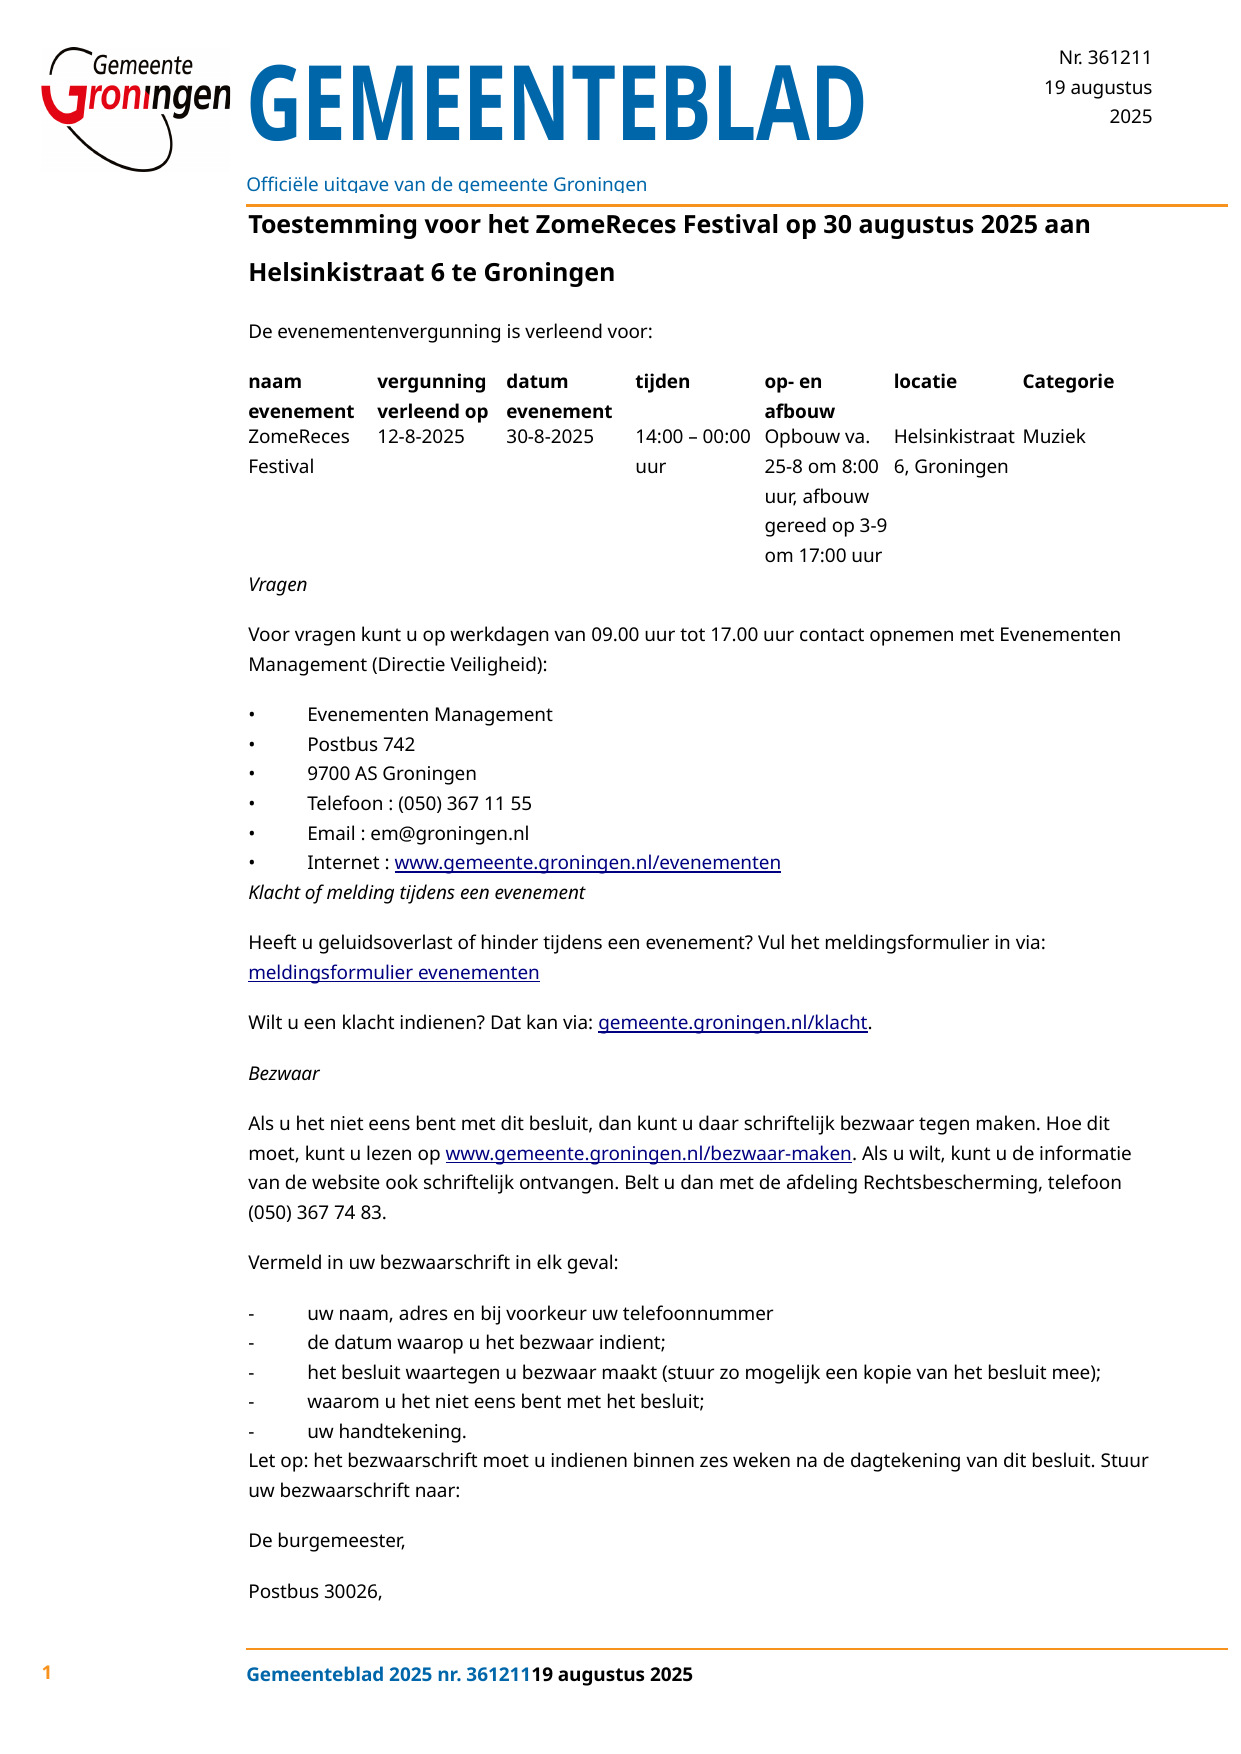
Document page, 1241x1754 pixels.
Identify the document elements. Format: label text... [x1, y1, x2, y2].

picture [41, 47, 231, 172]
text De burgemeester, [248, 1528, 1152, 1553]
table_header op- en afbouw [764, 369, 893, 424]
list de datum waarop u het bezwaar indient; [248, 1329, 1152, 1355]
list waarom u het niet eens bent met het besluit; [248, 1388, 1152, 1414]
list Internet : www.gemeente.groningen.nl/evenementen [248, 849, 1152, 875]
list Telefoon : (050) 367 11 55 [248, 790, 1152, 816]
list Email : em@groningen.nl [248, 820, 1152, 846]
table_header naam evenement [248, 369, 377, 424]
table_cell Opbouw va. 25-8 om 8:00 uur, afbouw gereed op 3-9 om 17:00 uur [764, 424, 893, 568]
list Evenementen Management [248, 701, 1152, 727]
text Vragen [248, 571, 1152, 597]
text Klacht of melding tijdens een evenement [248, 879, 1152, 905]
list Postbus 742 [248, 731, 1152, 757]
table_cell 30-8-2025 [506, 424, 635, 568]
list uw handtekening. [248, 1418, 1152, 1444]
table_cell 12-8-2025 [377, 424, 506, 568]
text Postbus 30026, [248, 1578, 1152, 1604]
list uw naam, adres en bij voorkeur uw telefoonnummer [248, 1300, 1152, 1326]
table_header Categorie [1023, 369, 1152, 424]
table_header tijden [635, 369, 764, 424]
text Wilt u een klacht indienen? Dat kan via: gemeente.groningen.nl/klacht. [248, 1009, 1152, 1035]
table_header locatie [894, 369, 1022, 424]
list het besluit waartegen u bezwaar maakt (stuur zo mogelijk een kopie van het besluit mee); [248, 1359, 1152, 1385]
table_cell 14:00 – 00:00 uur [635, 424, 764, 568]
text Bezwaar [248, 1060, 1152, 1086]
text Let op: het bezwaarschrift moet u indienen binnen zes weken na de dagtekening van dit besluit. Stuur uw bezwaarschrift naar: [248, 1448, 1152, 1503]
table_header datum evenement [506, 369, 635, 424]
list 9700 AS Groningen [248, 761, 1152, 786]
text Vermeld in uw bezwaarschrift in elk geval: [248, 1249, 1152, 1275]
text Voor vragen kunt u op werkdagen van 09.00 uur tot 17.00 uur contact opnemen met Evenementen Management (Directie Veiligheid): [248, 621, 1152, 677]
text De evenementenvergunning is verleend voor: [248, 318, 1152, 344]
table_cell Muziek [1023, 424, 1152, 568]
text Heeft u geluidsoverlast of hinder tijdens een evenement? Vul het meldingsformulier in via: meldingsformulier evenementen [248, 929, 1152, 985]
text Toestemming voor het ZomeReces Festival op 30 augustus 2025 aan Helsinkistraat 6 te Groningen [248, 207, 1152, 288]
text Als u het niet eens bent met dit besluit, dan kunt u daar schriftelijk bezwaar tegen maken. Hoe dit moet, kunt u lezen op www.gemeente.groningen.nl/bezwaar-maken. Als u wilt, kunt u de informatie van de website ook schriftelijk ontvangen. Belt u dan met de afdeling Rechtsbescherming, telefoon (050) 367 74 83. [248, 1110, 1152, 1225]
table_cell Helsinkistraat 6, Groningen [894, 424, 1022, 568]
table_header vergunning verleend op [377, 369, 506, 424]
table_cell ZomeReces Festival [248, 424, 377, 568]
